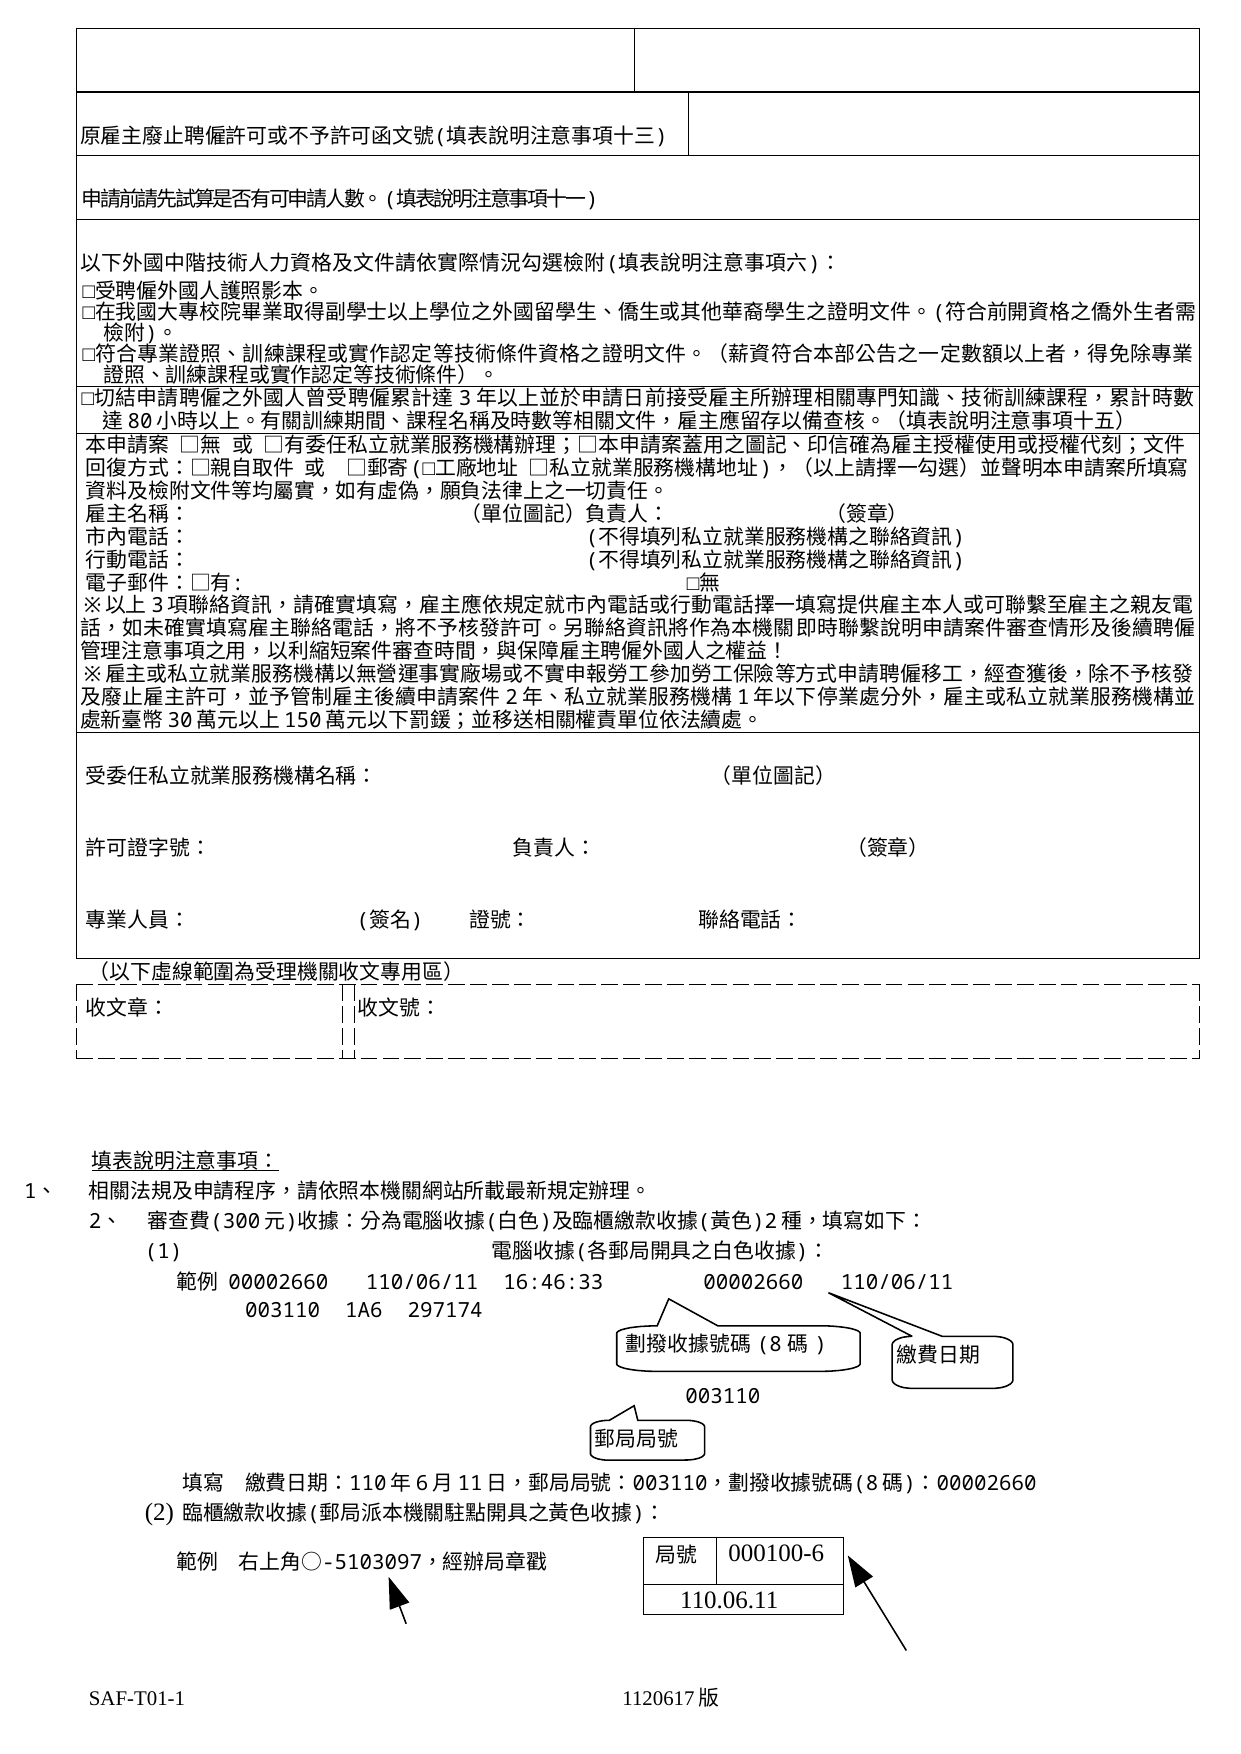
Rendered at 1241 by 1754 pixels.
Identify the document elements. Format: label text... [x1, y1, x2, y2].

table_cell [689, 93, 1199, 155]
list 電腦收據(各郵局開具之白色收據)： [144, 1235, 1167, 1265]
table_header 收文號： [354, 984, 1199, 1058]
table_cell 以下外國中階技術人力資格及文件請依實際情況勾選檢附(填表說明注意事項六)： □受聘僱外國人護照影本。 □在我國大專校院畢業取得副學士以上學位之外國留學生、僑生或其他華裔學生之證明文件。(符合前開資格之僑外生者需檢附)。 □符合專業證照、訓練課程或實作認定等技術條件資格之證明文件。（薪資符合本部公告之一定數額以上者，得免除專業證照、訓練課程或實作認定等技術條件）。 [77, 220, 1199, 386]
table_cell 受委任私立就業服務機構名稱： （單位圖記） 許可證字號： 負責人： （簽章） 專業人員： (簽名) 證號： 聯絡電話： [77, 733, 1199, 958]
text （以下虛線範圍為受理機關收文專用區） [89, 959, 1167, 984]
text 填表說明注意事項： [91, 1144, 1167, 1174]
table_cell □切結申請聘僱之外國人曾受聘僱累計達3年以上並於申請日前接受雇主所辦理相關專門知識、技術訓練課程，累計時數達80小時以上。有關訓練期間、課程名稱及時數等相關文件，雇主應留存以備查核。（填表說明注意事項十五） [77, 387, 1199, 433]
text 003110 [148, 1381, 1167, 1409]
table_header 收文章： [77, 984, 343, 1058]
list 相關法規及申請程序，請依照本機關網站所載最新規定辦理。 [24, 1174, 1167, 1204]
table_cell [77, 29, 634, 91]
table_cell 原雇主廢止聘僱許可或不予許可函文號(填表說明注意事項十三) [77, 93, 688, 155]
text 003110 1A6 297174 [145, 1295, 884, 1324]
table_header 000100-6 [717, 1538, 843, 1584]
table_cell [635, 29, 1199, 91]
text [840, 1295, 1167, 1324]
table_header [343, 985, 354, 1058]
text 填寫 繳費日期：110年6月11日，郵局局號：003110，劃撥收據號碼(8碼)：00002660 [145, 1466, 1167, 1496]
text 範例 00002660 110/06/11 16:46:33 00002660 110/06/11 [145, 1265, 1167, 1295]
table_cell 申請前請先試算是否有可申請人數。(填表說明注意事項十一) [77, 156, 1199, 218]
table_header 局號 [644, 1538, 716, 1584]
list 審查費(300元)收據：分為電腦收據(白色)及臨櫃繳款收據(黃色)2種，填寫如下： [89, 1204, 1167, 1235]
text 範例 右上角○-5103097，經辦局章戳 [145, 1529, 1167, 1623]
list 臨櫃繳款收據(郵局派本機關駐點開具之黃色收據)： [144, 1496, 1167, 1526]
table_cell 本申請案 □無 或 □有委任私立就業服務機構辦理；□本申請案蓋用之圖記、印信確為雇主授權使用或授權代刻；文件回復方式：□親自取件 或 □郵寄(□工廠地址 □私立就業服務機構地址)，（以上請擇一勾選）並聲明本申請案所填寫資料及檢附文件等均屬實，如有虛偽，願負法律上之一切責任。 雇主名稱： （單位圖記）負責人： （簽章） 市內電話： (不得填列私立就業服務機構之聯絡資訊) 行動電話： (不得填列私立就業服務機構之聯絡資訊) 電子郵件：□有: □無 ※以上3項聯絡資訊，請確實填寫，雇主應依規定就市內電話或行動電話擇一填寫提供雇主本人或可聯繫至雇主之親友電話，如未確實填寫雇主聯絡電話，將不予核發許可。另聯絡資訊將作為本機關即時聯繫說明申請案件審查情形及後續聘僱管理注意事項之用，以利縮短案件審查時間，與保障雇主聘僱外國人之權益！ ※雇主或私立就業服務機構以無營運事實廠場或不實申報勞工參加勞工保險等方式申請聘僱移工，經查獲後，除不予核發及廢止雇主許可，並予管制雇主後續申請案件2年、私立就業服務機構1年以下停業處分外，雇主或私立就業服務機構並處新臺幣30萬元以上150萬元以下罰鍰；並移送相關權責單位依法續處。 [77, 434, 1199, 732]
table_cell 110.06.11 [644, 1585, 843, 1614]
